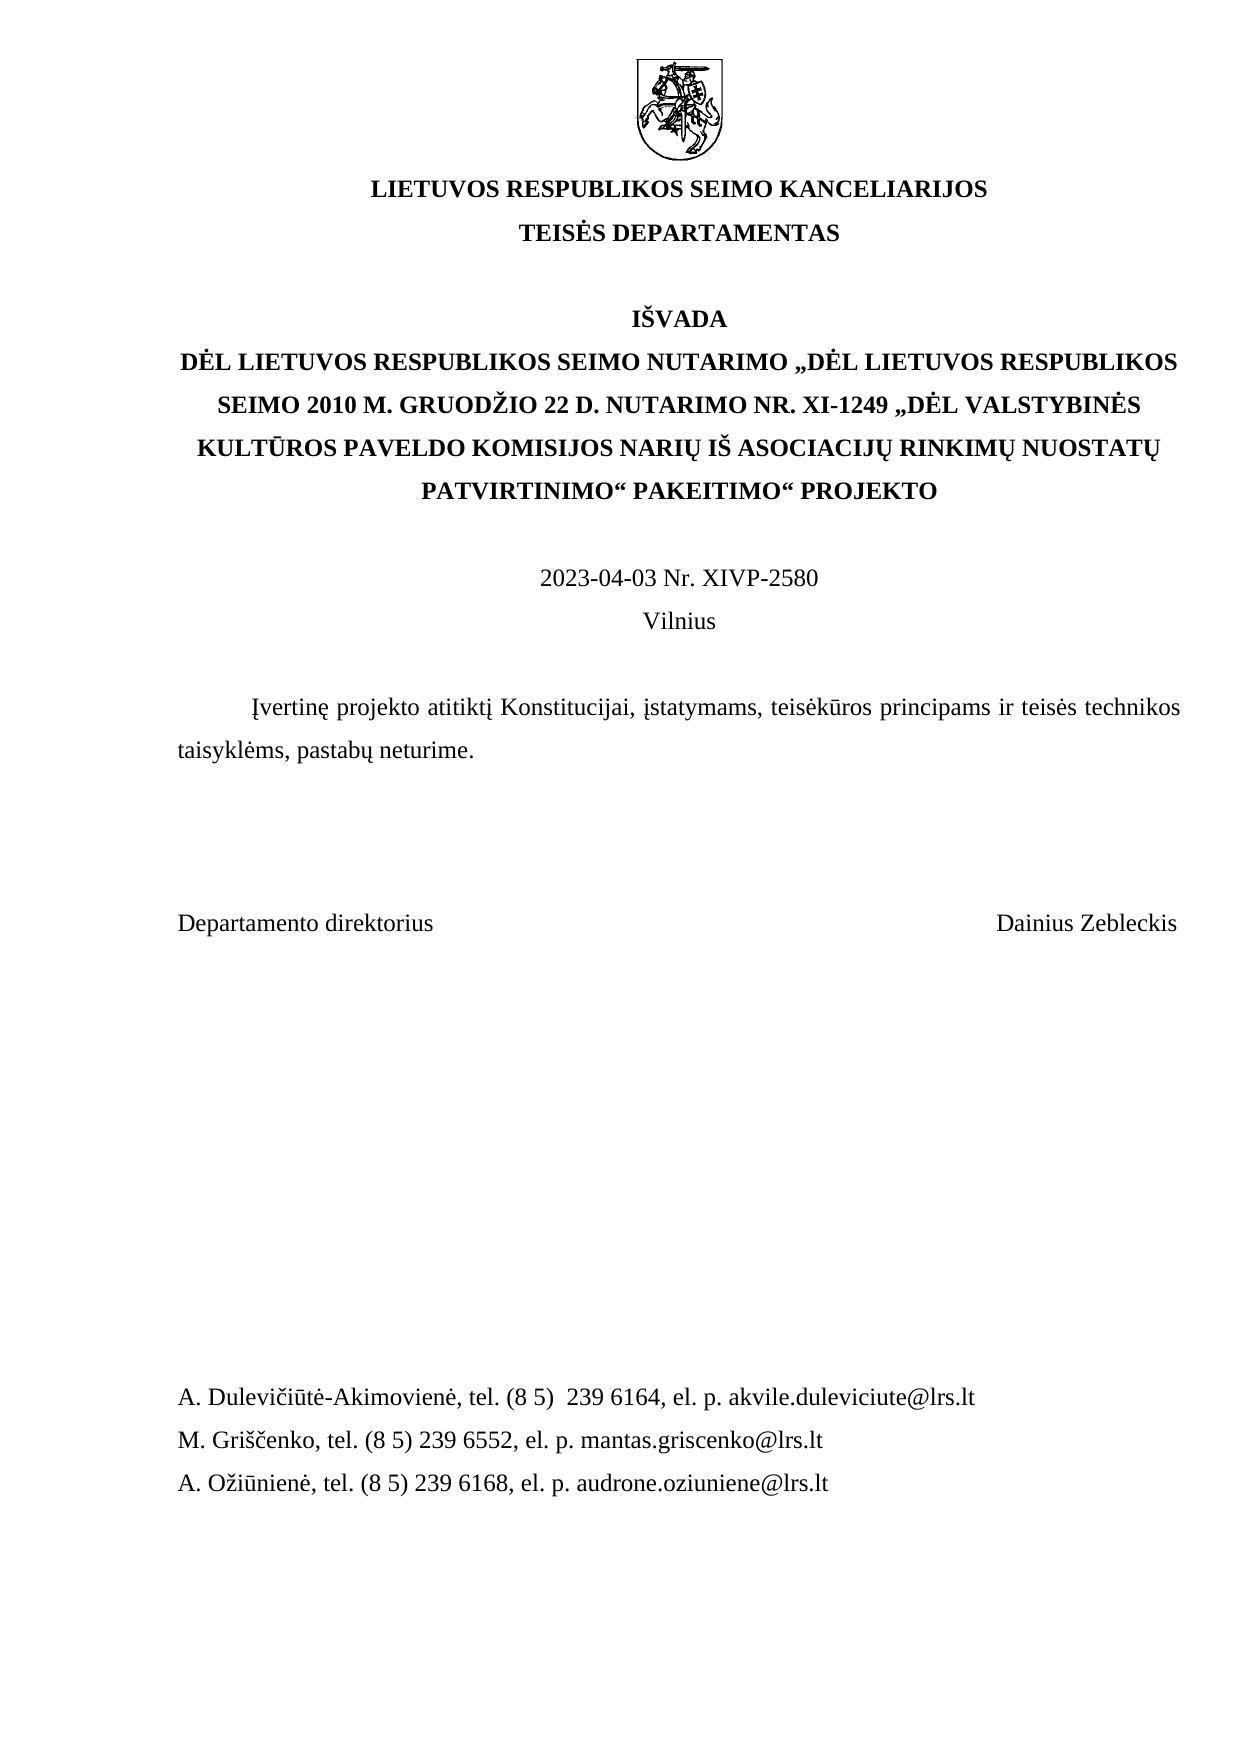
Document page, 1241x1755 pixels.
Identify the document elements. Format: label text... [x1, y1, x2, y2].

text M. Griščenko, tel. (8 5) 239 6552, el. p. mantas.griscenko@lrs.lt [177, 1425, 1181, 1454]
text Įvertinę projekto atitiktį Konstitucijai, įstatymams, teisėkūros principams ir teisės technikos taisyklėms, pastabų neturime. [177, 692, 1181, 764]
subtitle TEISĖS DEPARTAMENTAS [177, 218, 1181, 246]
text 2023-04-03 Nr. XIVP-2580 [177, 563, 1181, 591]
text Departamento direktorius Dainius Zebleckis [177, 908, 1181, 936]
text A. Dulevičiūtė-Akimovienė, tel. (8 5) 239 6164, el. p. akvile.duleviciute@lrs.lt [177, 1382, 1181, 1411]
text A. Ožiūnienė, tel. (8 5) 239 6168, el. p. audrone.oziuniene@lrs.lt [177, 1468, 1181, 1497]
text Vilnius [177, 606, 1181, 634]
text DĖL LIETUVOS RESPUBLIKOS SEIMO NUTARIMO „DĖL LIETUVOS RESPUBLIKOS SEIMO 2010 M. GRUODŽIO 22 D. NUTARIMO NR. XI-1249 „DĖL VALSTYBINĖS KULTŪROS PAVELDO KOMISIJOS NARIŲ IŠ ASOCIACIJŲ RINKIMŲ NUOSTATŲ PATVIRTINIMO“ PAKEITIMO“ PROJEKTO [177, 347, 1181, 505]
text IŠVADA [177, 304, 1181, 333]
text LIETUVOS RESPUBLIKOS SEIMO KANCELIARIJOS [177, 174, 1181, 203]
